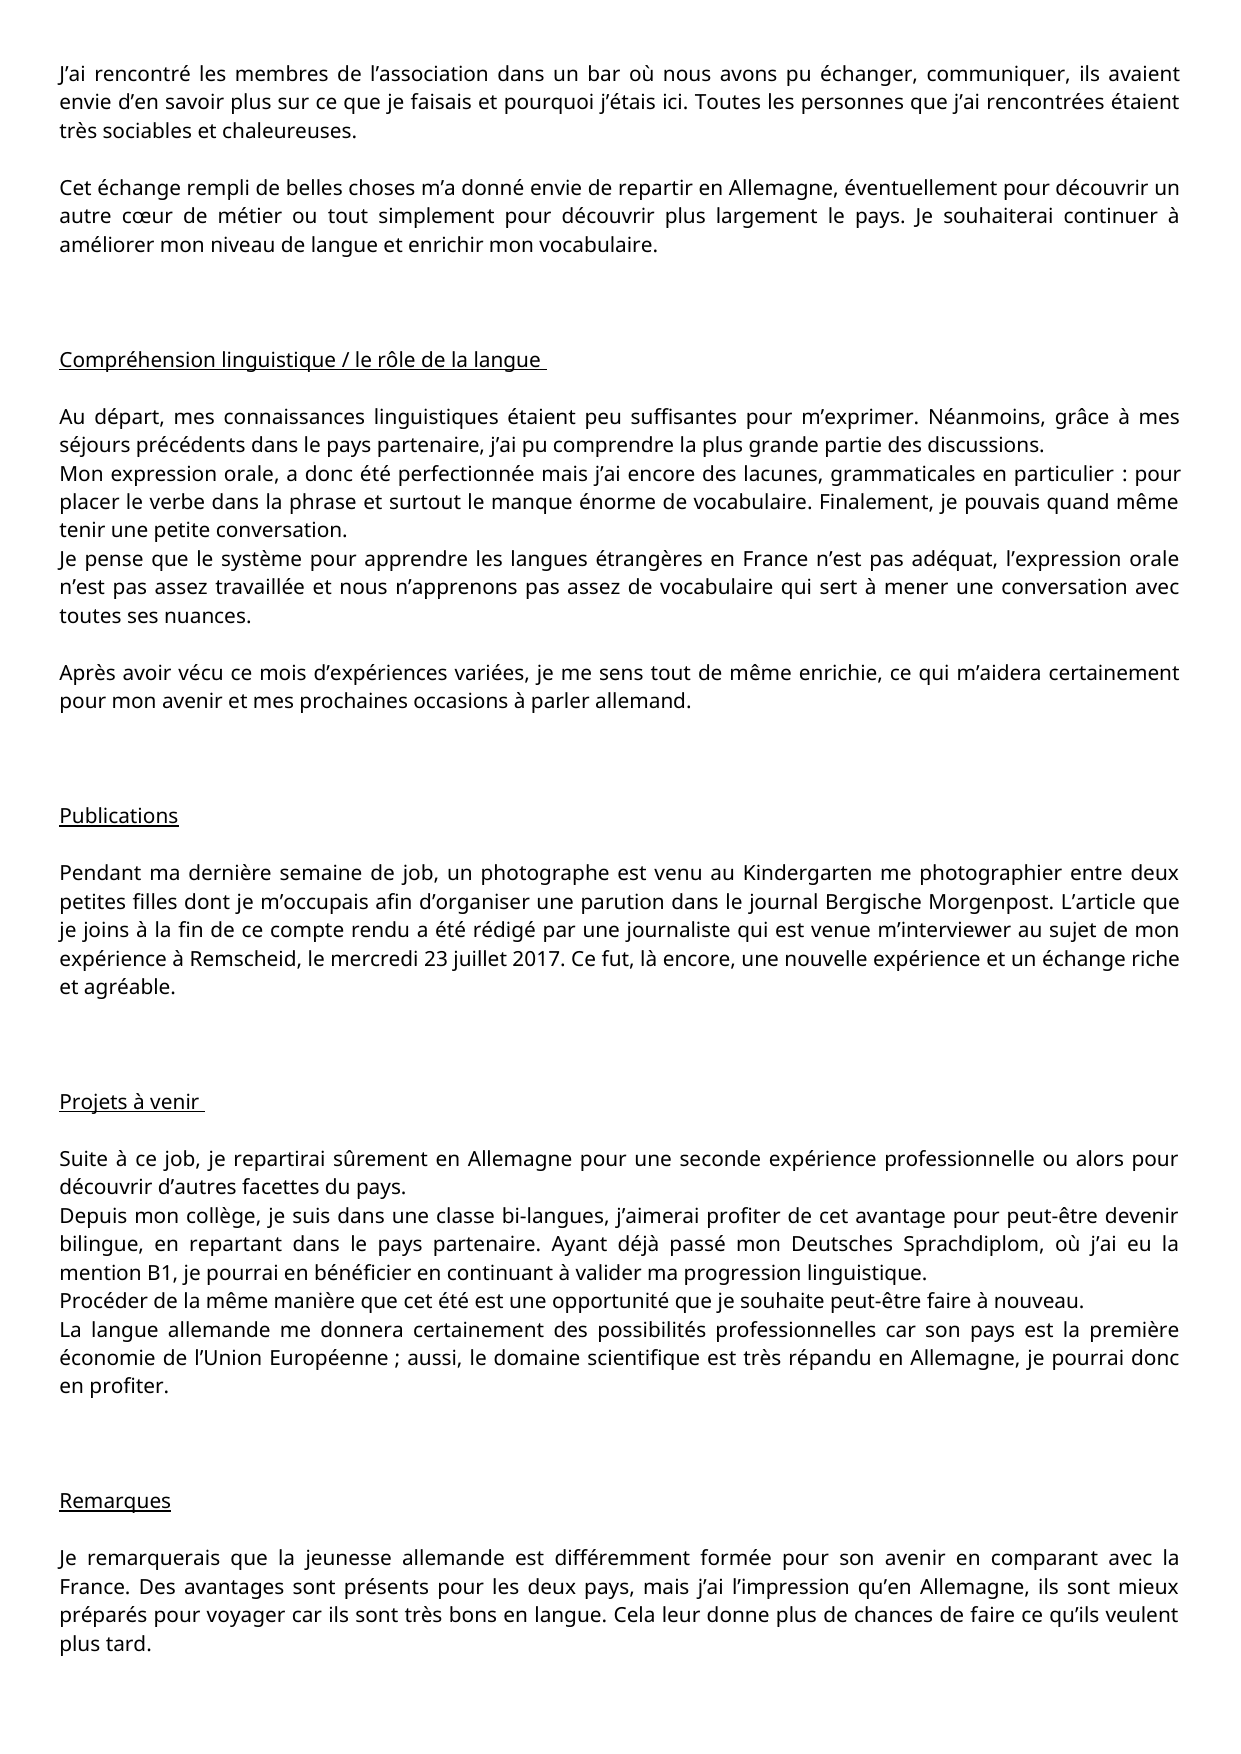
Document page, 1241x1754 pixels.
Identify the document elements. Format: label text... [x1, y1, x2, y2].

text J’ai rencontré les membres de l’association dans un bar où nous avons pu échanger, communiquer, ils avaient envie d’en savoir plus sur ce que je faisais et pourquoi j’étais ici. Toutes les personnes que j’ai rencontrées étaient très sociables et chaleureuses. [59, 59, 1181, 144]
text Mon expression orale, a donc été perfectionnée mais j’ai encore des lacunes, grammaticales en particulier : pour placer le verbe dans la phrase et surtout le manque énorme de vocabulaire. Finalement, je pouvais quand même tenir une petite conversation. [59, 459, 1181, 544]
text Suite à ce job, je repartirai sûrement en Allemagne pour une seconde expérience professionnelle ou alors pour découvrir d’autres facettes du pays. [59, 1144, 1181, 1201]
text Depuis mon collège, je suis dans une classe bi-langues, j’aimerai profiter de cet avantage pour peut-être devenir bilingue, en repartant dans le pays partenaire. Ayant déjà passé mon Deutsches Sprachdiplom, où j’ai eu la mention B1, je pourrai en bénéficier en continuant à valider ma progression linguistique. [59, 1201, 1181, 1286]
text Après avoir vécu ce mois d’expériences variées, je me sens tout de même enrichie, ce qui m’aidera certainement pour mon avenir et mes prochaines occasions à parler allemand. [59, 658, 1181, 715]
text Pendant ma dernière semaine de job, un photographe est venu au Kindergarten me photographier entre deux petites filles dont je m’occupais afin d’organiser une parution dans le journal Bergische Morgenpost. L’article que je joins à la fin de ce compte rendu a été rédigé par une journaliste qui est venue m’interviewer au sujet de mon expérience à Remscheid, le mercredi 23 juillet 2017. Ce fut, là encore, une nouvelle expérience et un échange riche et agréable. [59, 858, 1181, 1001]
text Au départ, mes connaissances linguistiques étaient peu suffisantes pour m’exprimer. Néanmoins, grâce à mes séjours précédents dans le pays partenaire, j’ai pu comprendre la plus grande partie des discussions. [59, 402, 1181, 459]
text Je remarquerais que la jeunesse allemande est différemment formée pour son avenir en comparant avec la France. Des avantages sont présents pour les deux pays, mais j’ai l’impression qu’en Allemagne, ils sont mieux préparés pour voyager car ils sont très bons en langue. Cela leur donne plus de chances de faire ce qu’ils veulent plus tard. [59, 1543, 1181, 1657]
text Publications [59, 801, 1181, 830]
text Cet échange rempli de belles choses m’a donné envie de repartir en Allemagne, éventuellement pour découvrir un autre cœur de métier ou tout simplement pour découvrir plus largement le pays. Je souhaiterai continuer à améliorer mon niveau de langue et enrichir mon vocabulaire. [59, 173, 1181, 258]
text Procéder de la même manière que cet été est une opportunité que je souhaite peut-être faire à nouveau. [59, 1286, 1181, 1315]
text Compréhension linguistique / le rôle de la langue [59, 345, 1181, 373]
text Projets à venir [59, 1087, 1181, 1115]
text Je pense que le système pour apprendre les langues étrangères en France n’est pas adéquat, l’expression orale n’est pas assez travaillée et nous n’apprenons pas assez de vocabulaire qui sert à mener une conversation avec toutes ses nuances. [59, 544, 1181, 629]
text La langue allemande me donnera certainement des possibilités professionnelles car son pays est la première économie de l’Union Européenne ; aussi, le domaine scientifique est très répandu en Allemagne, je pourrai donc en profiter. [59, 1315, 1181, 1400]
text Remarques [59, 1486, 1181, 1515]
